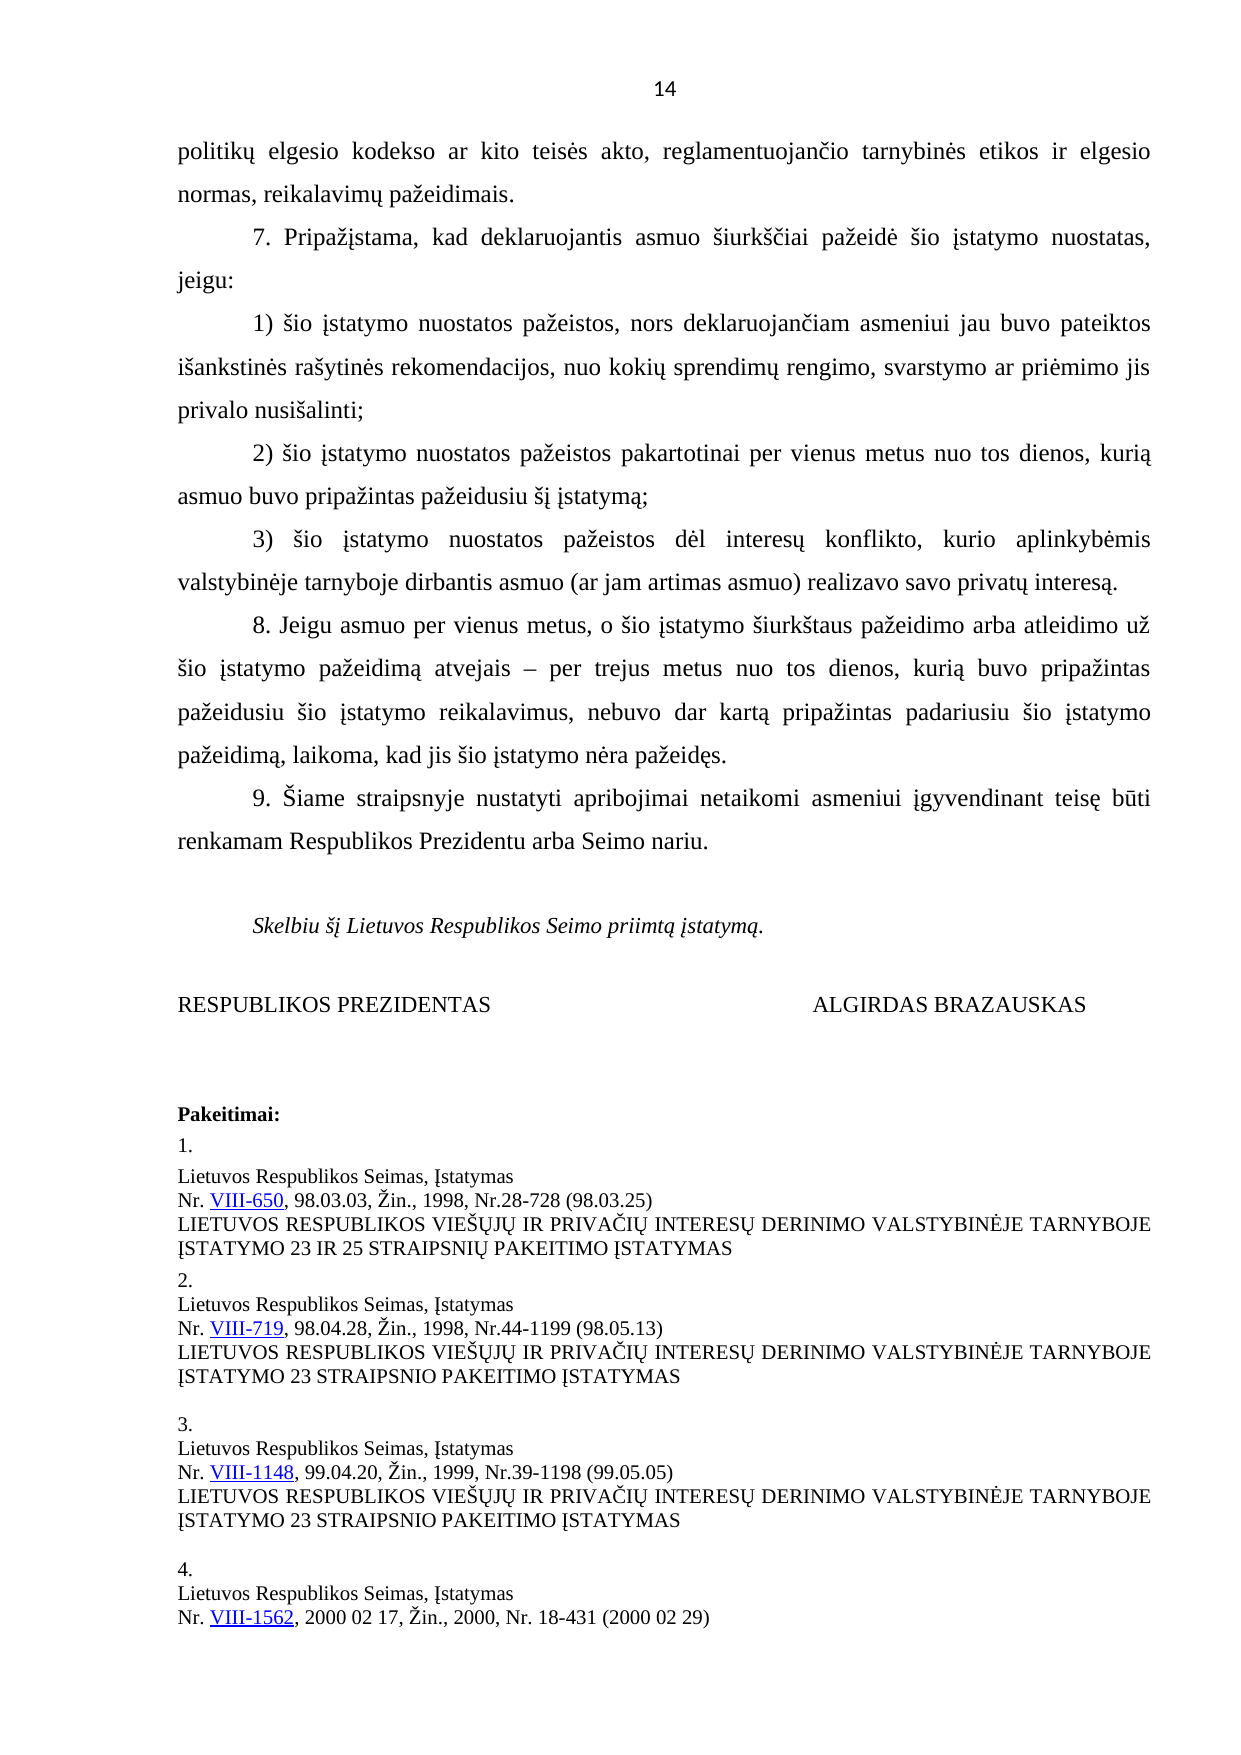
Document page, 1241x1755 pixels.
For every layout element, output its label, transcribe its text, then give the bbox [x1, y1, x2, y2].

text Lietuvos Respublikos Seimas, Įstatymas [177, 1292, 1152, 1316]
text RESPUBLIKOS PREZIDENTAS ALGIRDAS BRAZAUSKAS [177, 991, 1152, 1018]
text 3) šio įstatymo nuostatos pažeistos dėl interesų konflikto, kurio aplinkybėmis valstybinėje tarnyboje dirbantis asmuo (ar jam artimas asmuo) realizavo savo privatų interesą. [177, 524, 1152, 596]
text 2) šio įstatymo nuostatos pažeistos pakartotinai per vienus metus nuo tos dienos, kurią asmuo buvo pripažintas pažeidusiu šį įstatymą; [177, 438, 1152, 510]
text 9. Šiame straipsnyje nustatyti apribojimai netaikomi asmeniui įgyvendinant teisę būti renkamam Respublikos Prezidentu arba Seimo nariu. [177, 783, 1152, 855]
text 7. Pripažįstama, kad deklaruojantis asmuo šiurkščiai pažeidė šio įstatymo nuostatas, jeigu: [177, 222, 1152, 294]
text Nr. VIII-1562, 2000 02 17, Žin., 2000, Nr. 18-431 (2000 02 29) [177, 1604, 1152, 1629]
text 1) šio įstatymo nuostatos pažeistos, nors deklaruojančiam asmeniui jau buvo pateiktos išankstinės rašytinės rekomendacijos, nuo kokių sprendimų rengimo, svarstymo ar priėmimo jis privalo nusišalinti; [177, 308, 1152, 423]
text 4. [177, 1556, 1152, 1581]
text 3. [177, 1412, 1152, 1436]
text Nr. VIII-650, 98.03.03, Žin., 1998, Nr.28-728 (98.03.25) [177, 1188, 1152, 1212]
text Nr. VIII-719, 98.04.28, Žin., 1998, Nr.44-1199 (98.05.13) [177, 1316, 1152, 1340]
text Lietuvos Respublikos Seimas, Įstatymas [177, 1436, 1152, 1460]
text LIETUVOS RESPUBLIKOS VIEŠŲJŲ IR PRIVAČIŲ INTERESŲ DERINIMO VALSTYBINĖJE TARNYBOJE ĮSTATYMO 23 IR 25 STRAIPSNIŲ PAKEITIMO ĮSTATYMAS [177, 1212, 1152, 1260]
text 8. Jeigu asmuo per vienus metus, o šio įstatymo šiurkštaus pažeidimo arba atleidimo už šio įstatymo pažeidimą atvejais – per trejus metus nuo tos dienos, kurią buvo pripažintas pažeidusiu šio įstatymo reikalavimus, nebuvo dar kartą pripažintas padariusiu šio įstatymo pažeidimą, laikoma, kad jis šio įstatymo nėra pažeidęs. [177, 610, 1152, 768]
text 1. [177, 1133, 1152, 1157]
text Nr. VIII-1148, 99.04.20, Žin., 1999, Nr.39-1198 (99.05.05) [177, 1460, 1152, 1484]
text LIETUVOS RESPUBLIKOS VIEŠŲJŲ IR PRIVAČIŲ INTERESŲ DERINIMO VALSTYBINĖJE TARNYBOJE ĮSTATYMO 23 STRAIPSNIO PAKEITIMO ĮSTATYMAS [177, 1484, 1152, 1532]
text 2. [177, 1268, 1152, 1292]
text Pakeitimai: [177, 1101, 1152, 1126]
text politikų elgesio kodekso ar kito teisės akto, reglamentuojančio tarnybinės etikos ir elgesio normas, reikalavimų pažeidimais. [177, 136, 1152, 208]
text Lietuvos Respublikos Seimas, Įstatymas [177, 1581, 1152, 1604]
text LIETUVOS RESPUBLIKOS VIEŠŲJŲ IR PRIVAČIŲ INTERESŲ DERINIMO VALSTYBINĖJE TARNYBOJE ĮSTATYMO 23 STRAIPSNIO PAKEITIMO ĮSTATYMAS [177, 1340, 1152, 1388]
text Skelbiu šį Lietuvos Respublikos Seimo priimtą įstatymą. [177, 912, 1152, 938]
text Lietuvos Respublikos Seimas, Įstatymas [177, 1164, 1152, 1188]
